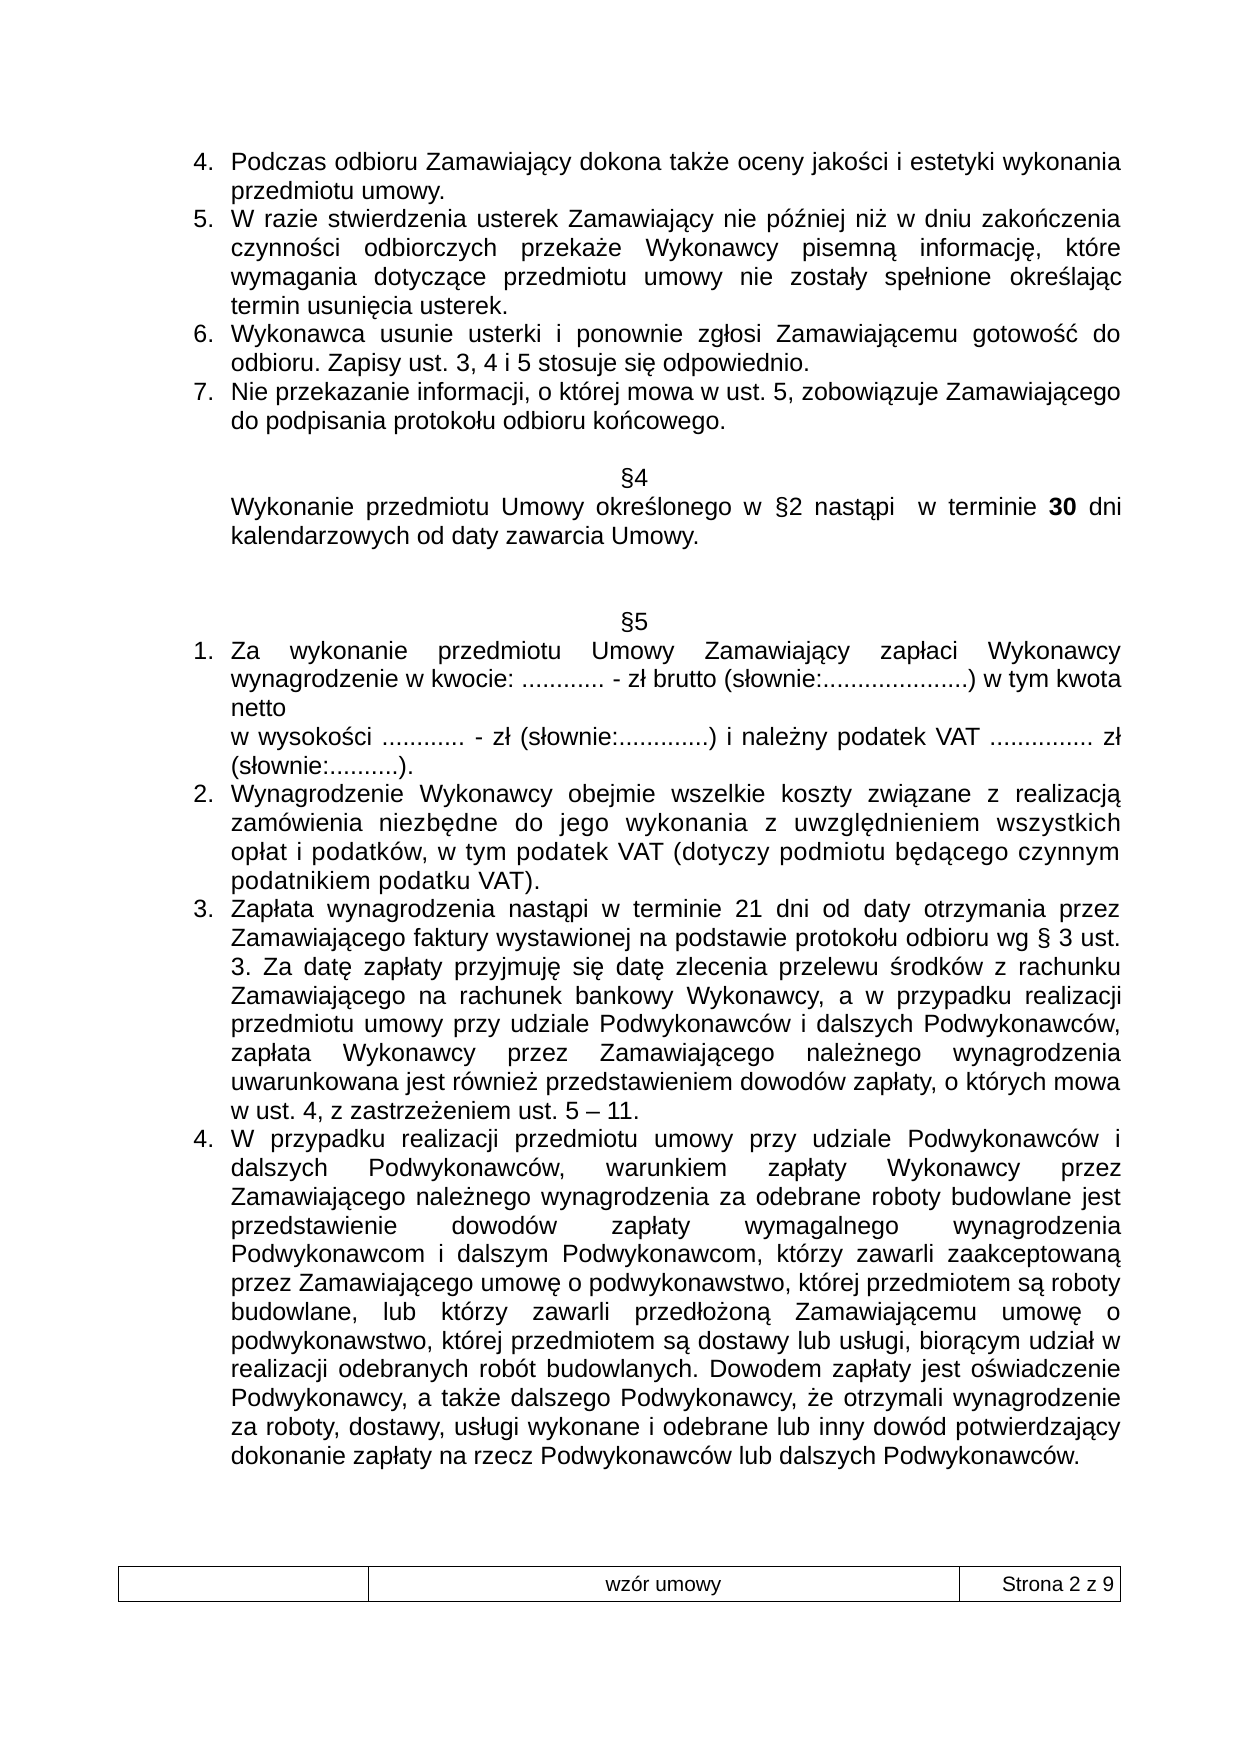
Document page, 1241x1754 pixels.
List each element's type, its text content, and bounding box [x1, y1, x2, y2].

list Wynagrodzenie Wykonawcy obejmie wszelkie koszty związane z realizacją zamówienia niezbędne do jego wykonania z uwzględnieniem wszystkich opłat i podatków, w tym podatek VAT (dotyczy podmiotu będącego czynnym podatnikiem podatku VAT). [193, 779, 1122, 894]
list Zapłata wynagrodzenia nastąpi w terminie 21 dni od daty otrzymania przez Zamawiającego faktury wystawionej na podstawie protokołu odbioru wg § 3 ust. 3. Za datę zapłaty przyjmuję się datę zlecenia przelewu środków z rachunku Zamawiającego na rachunek bankowy Wykonawcy, a w przypadku realizacji przedmiotu umowy przy udziale Podwykonawców i dalszych Podwykonawców, zapłata Wykonawcy przez Zamawiającego należnego wynagrodzenia uwarunkowana jest również przedstawieniem dowodów zapłaty, o których mowa w ust. 4, z zastrzeżeniem ust. 5 – 11. [193, 894, 1122, 1124]
list Wykonawca usunie usterki i ponownie zgłosi Zamawiającemu gotowość do odbioru. Zapisy ust. 3, 4 i 5 stosuje się odpowiednio. [193, 319, 1122, 377]
list Nie przekazanie informacji, o której mowa w ust. 5, zobowiązuje Zamawiającego do podpisania protokołu odbioru końcowego. [193, 377, 1122, 434]
list Wykonanie przedmiotu Umowy określonego w §2 nastąpi w terminie 30 dni kalendarzowych od daty zawarcia Umowy. [193, 492, 1122, 549]
list Podczas odbioru Zamawiający dokona także oceny jakości i estetyki wykonania przedmiotu umowy. [193, 147, 1122, 204]
list W razie stwierdzenia usterek Zamawiający nie później niż w dniu zakończenia czynności odbiorczych przekaże Wykonawcy pisemną informację, które wymagania dotyczące przedmiotu umowy nie zostały spełnione określając termin usunięcia usterek. [193, 204, 1122, 319]
list W przypadku realizacji przedmiotu umowy przy udziale Podwykonawców i dalszych Podwykonawców, warunkiem zapłaty Wykonawcy przez Zamawiającego należnego wynagrodzenia za odebrane roboty budowlane jest przedstawienie dowodów zapłaty wymagalnego wynagrodzenia Podwykonawcom i dalszym Podwykonawcom, którzy zawarli zaakceptowaną przez Zamawiającego umowę o podwykonawstwo, której przedmiotem są roboty budowlane, lub którzy zawarli przedłożoną Zamawiającemu umowę o podwykonawstwo, której przedmiotem są dostawy lub usługi, biorącym udział w realizacji odebranych robót budowlanych. Dowodem zapłaty jest oświadczenie Podwykonawcy, a także dalszego Podwykonawcy, że otrzymali wynagrodzenie za roboty, dostawy, usługi wykonane i odebrane lub inny dowód potwierdzający dokonanie zapłaty na rzecz Podwykonawców lub dalszych Podwykonawców. [193, 1124, 1122, 1469]
list Za wykonanie przedmiotu Umowy Zamawiający zapłaci Wykonawcy wynagrodzenie w kwocie: ............ - zł brutto (słownie:.....................) w tym kwota netto w wysokości ............ - zł (słownie:.............) i należny podatek VAT ............... zł (słownie:..........). [193, 636, 1122, 779]
